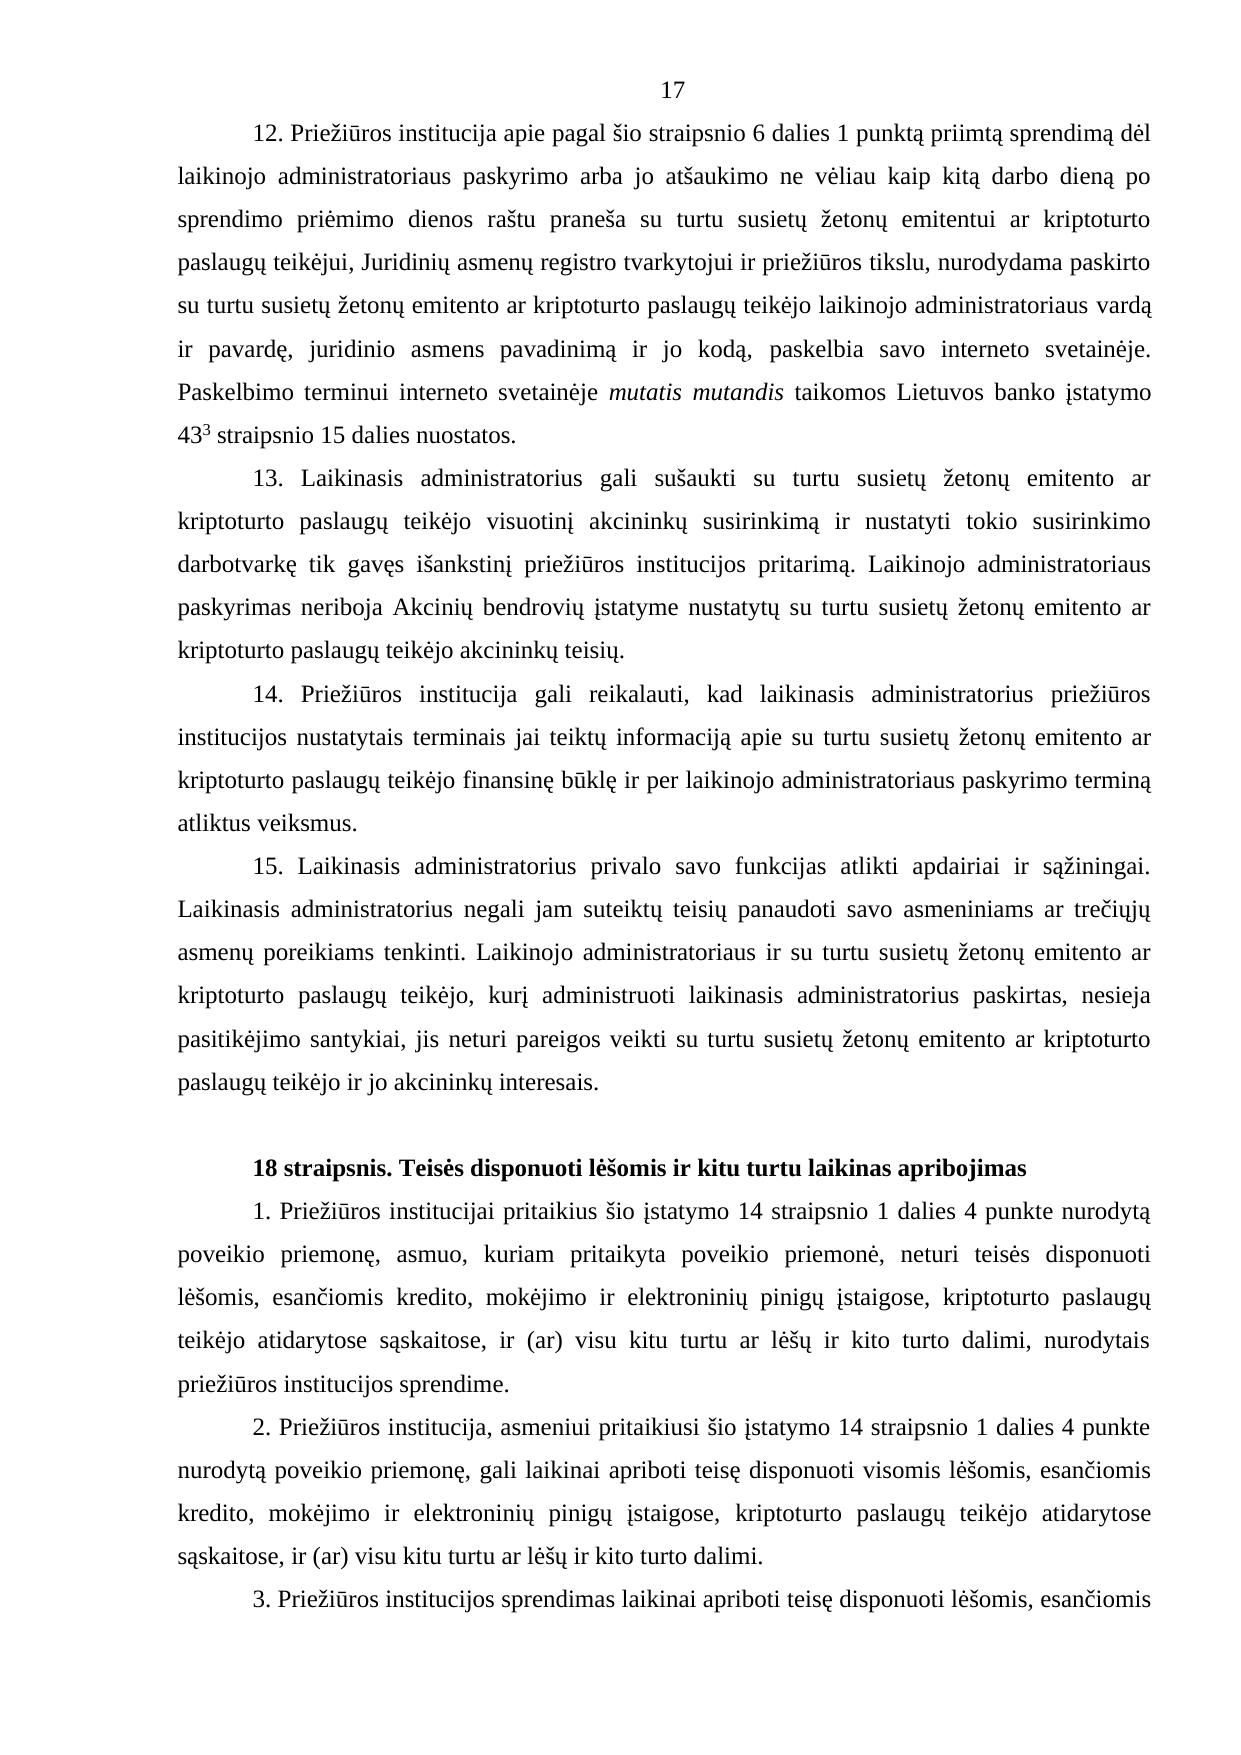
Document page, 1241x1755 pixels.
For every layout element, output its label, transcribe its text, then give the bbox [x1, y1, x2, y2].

text 1. Priežiūros institucijai pritaikius šio įstatymo 14 straipsnio 1 dalies 4 punkte nurodytą poveikio priemonę, asmuo, kuriam pritaikyta poveikio priemonė, neturi teisės disponuoti lėšomis, esančiomis kredito, mokėjimo ir elektroninių pinigų įstaigose, kriptoturto paslaugų teikėjo atidarytose sąskaitose, ir (ar) visu kitu turtu ar lėšų ir kito turto dalimi, nurodytais priežiūros institucijos sprendime. [177, 1196, 1152, 1397]
text 14. Priežiūros institucija gali reikalauti, kad laikinasis administratorius priežiūros institucijos nustatytais terminais jai teiktų informaciją apie su turtu susietų žetonų emitento ar kriptoturto paslaugų teikėjo finansinę būklę ir per laikinojo administratoriaus paskyrimo terminą atliktus veiksmus. [177, 679, 1152, 837]
text 12. Priežiūros institucija apie pagal šio straipsnio 6 dalies 1 punktą priimtą sprendimą dėl laikinojo administratoriaus paskyrimo arba jo atšaukimo ne vėliau kaip kitą darbo dieną po sprendimo priėmimo dienos raštu praneša su turtu susietų žetonų emitentui ar kriptoturto paslaugų teikėjui, Juridinių asmenų registro tvarkytojui ir priežiūros tikslu, nurodydama paskirto su turtu susietų žetonų emitento ar kriptoturto paslaugų teikėjo laikinojo administratoriaus vardą ir pavardę, juridinio asmens pavadinimą ir jo kodą, paskelbia savo interneto svetainėje. Paskelbimo terminui interneto svetainėje mutatis mutandis taikomos Lietuvos banko įstatymo 433 straipsnio 15 dalies nuostatos. [177, 118, 1152, 449]
text 15. Laikinasis administratorius privalo savo funkcijas atlikti apdairiai ir sąžiningai. Laikinasis administratorius negali jam suteiktų teisių panaudoti savo asmeniniams ar trečiųjų asmenų poreikiams tenkinti. Laikinojo administratoriaus ir su turtu susietų žetonų emitento ar kriptoturto paslaugų teikėjo, kurį administruoti laikinasis administratorius paskirtas, nesieja pasitikėjimo santykiai, jis neturi pareigos veikti su turtu susietų žetonų emitento ar kriptoturto paslaugų teikėjo ir jo akcininkų interesais. [177, 851, 1152, 1096]
text 2. Priežiūros institucija, asmeniui pritaikiusi šio įstatymo 14 straipsnio 1 dalies 4 punkte nurodytą poveikio priemonę, gali laikinai apriboti teisę disponuoti visomis lėšomis, esančiomis kredito, mokėjimo ir elektroninių pinigų įstaigose, kriptoturto paslaugų teikėjo atidarytose sąskaitose, ir (ar) visu kitu turtu ar lėšų ir kito turto dalimi. [177, 1412, 1152, 1570]
text 13. Laikinasis administratorius gali sušaukti su turtu susietų žetonų emitento ar kriptoturto paslaugų teikėjo visuotinį akcininkų susirinkimą ir nustatyti tokio susirinkimo darbotvarkę tik gavęs išankstinį priežiūros institucijos pritarimą. Laikinojo administratoriaus paskyrimas neriboja Akcinių bendrovių įstatyme nustatytų su turtu susietų žetonų emitento ar kriptoturto paslaugų teikėjo akcininkų teisių. [177, 463, 1152, 664]
text 3. Priežiūros institucijos sprendimas laikinai apriboti teisę disponuoti lėšomis, esančiomis [177, 1584, 1152, 1613]
text 18 straipsnis. Teisės disponuoti lėšomis ir kitu turtu laikinas apribojimas [177, 1153, 1152, 1182]
